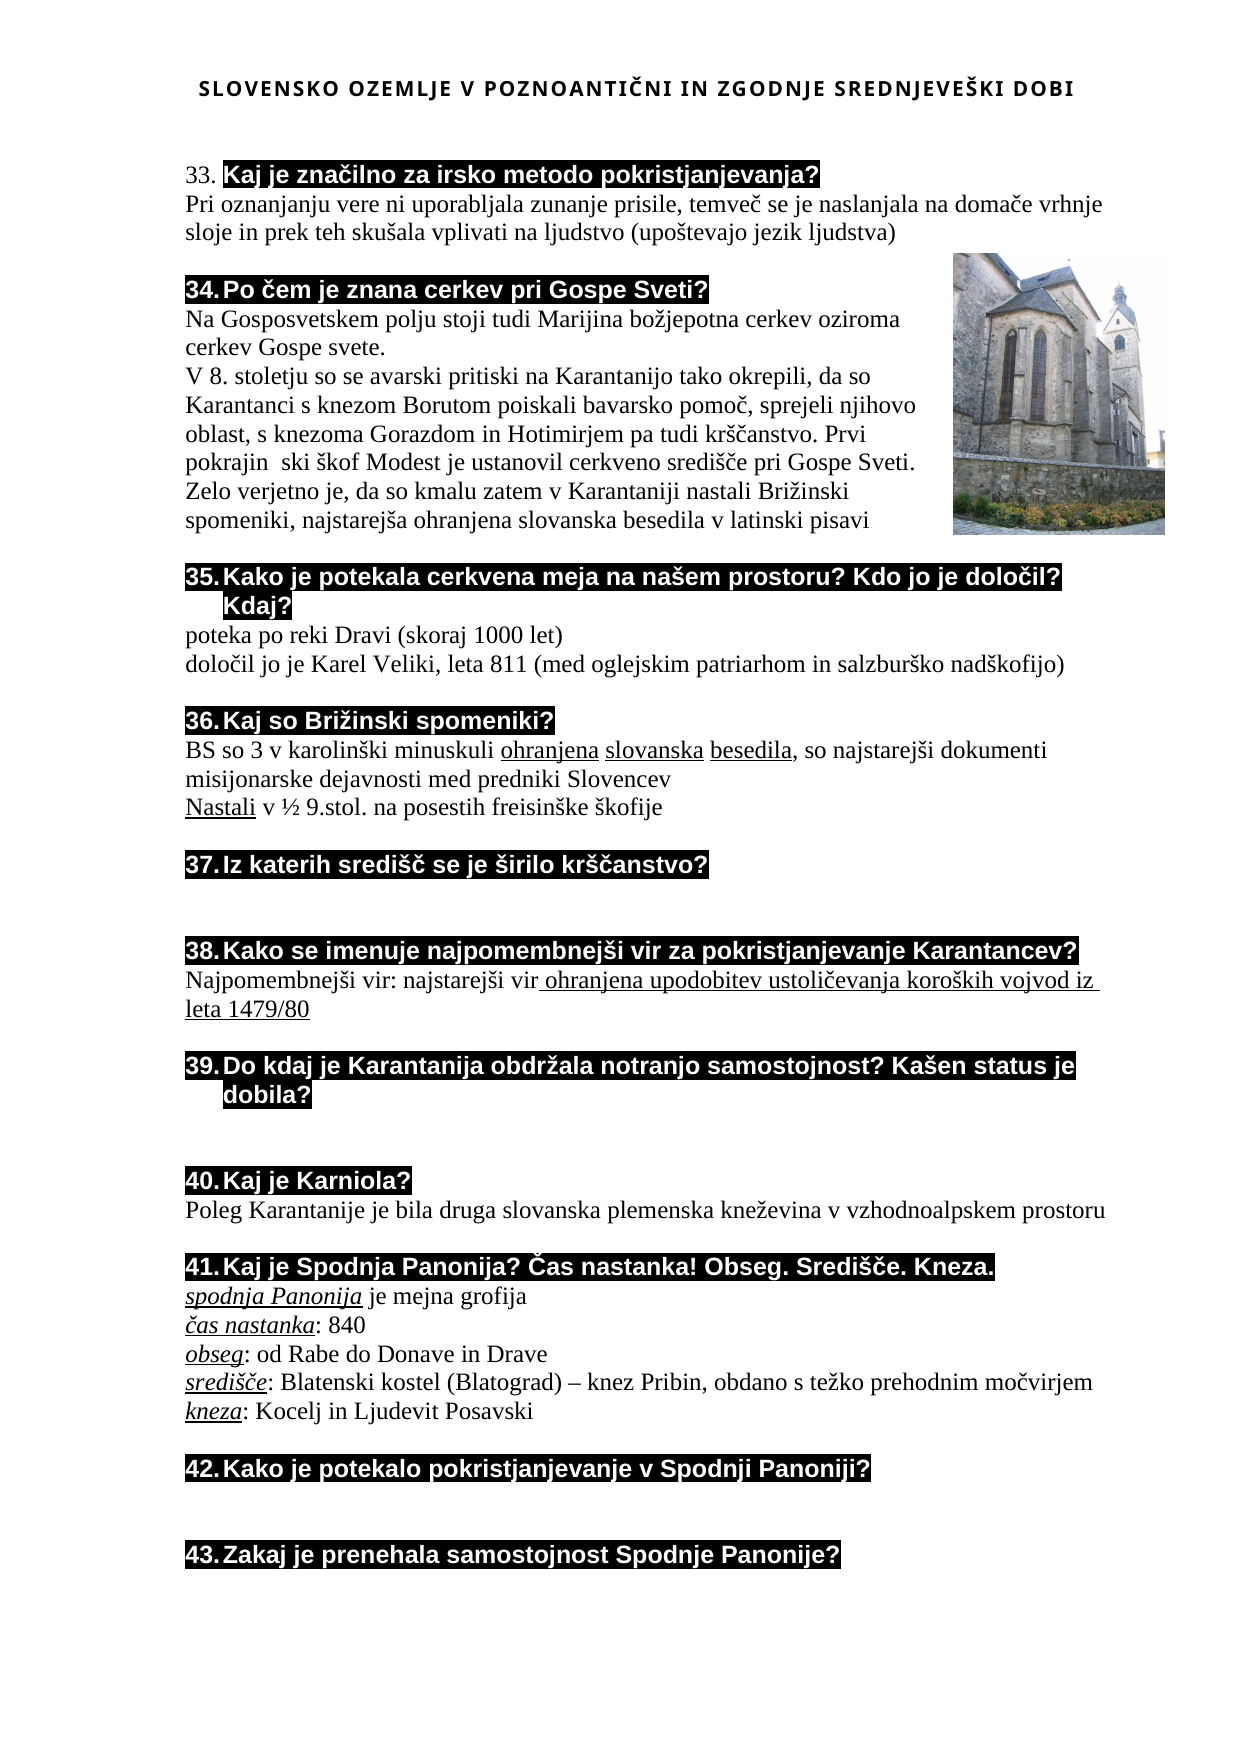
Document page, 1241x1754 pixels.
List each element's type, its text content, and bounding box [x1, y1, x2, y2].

text čas nastanka: 840 [148, 1310, 1125, 1339]
text Na Gosposvetskem polju stoji tudi Marijina božjepotna cerkev oziroma cerkev Gospe svete. V 8. stoletju so se avarski pritiski na Karantanijo tako okrepili, da so Karantanci s knezom Borutom poiskali bavarsko pomoč, sprejeli njihovo oblast, s knezoma Gorazdom in Hotimirjem pa tudi krščanstvo. Prvi pokrajin ski škof Modest je ustanovil cerkveno središče pri Gospe Sveti. Zelo verjetno je, da so kmalu zatem v Karantaniji nastali Brižinski spomeniki, najstarejša ohranjena slovanska besedila v latinski pisavi [185, 304, 1125, 534]
list Po čem je znana cerkev pri Gospe Sveti? [185, 275, 1125, 304]
text Nastali v ½ 9.stol. na posestih freisinške škofije [185, 792, 1125, 821]
text določil jo je Karel Veliki, leta 811 (med oglejskim patriarhom in salzburško nadškofijo) [148, 649, 1125, 677]
list Iz katerih središč se je širilo krščanstvo? [185, 850, 1125, 879]
text Pri oznanjanju vere ni uporabljala zunanje prisile, temveč se je naslanjala na domače vrhnje sloje in prek teh skušala vplivati na ljudstvo (upoštevajo jezik ljudstva) [185, 189, 1125, 246]
text poteka po reki Dravi (skoraj 1000 let) [148, 620, 1125, 649]
list Kaj je Karniola? [185, 1166, 1125, 1195]
list Kaj je Spodnja Panonija? Čas nastanka! Obseg. Središče. Kneza. [185, 1252, 1125, 1281]
text obseg: od Rabe do Donave in Drave [148, 1339, 1125, 1367]
list Kaj je značilno za irsko metodo pokristjanjevanja? [185, 160, 1125, 189]
list Kako je potekalo pokristjanjevanje v Spodnji Panoniji? [185, 1454, 1125, 1482]
list Do kdaj je Karantanija obdržala notranjo samostojnost? Kašen status je dobila? [185, 1051, 1125, 1109]
list Kako je potekala cerkvena meja na našem prostoru? Kdo jo je določil? Kdaj? [185, 562, 1125, 620]
text BS so 3 v karolinški minuskuli ohranjena slovanska besedila, so najstarejši dokumenti misijonarske dejavnosti med predniki Slovencev [185, 735, 1125, 792]
picture [953, 253, 1165, 535]
text središče: Blatenski kostel (Blatograd) – knez Pribin, obdano s težko prehodnim močvirjem [148, 1367, 1125, 1396]
list Kaj so Brižinski spomeniki? [185, 706, 1125, 735]
text kneza: Kocelj in Ljudevit Posavski [148, 1396, 1125, 1425]
text Najpomembnejši vir: najstarejši vir ohranjena upodobitev ustoličevanja koroških vojvod iz leta 1479/80 [185, 965, 1125, 1022]
list Zakaj je prenehala samostojnost Spodnje Panonije? [185, 1540, 1125, 1569]
text spodnja Panonija je mejna grofija [148, 1281, 1125, 1310]
list Kako se imenuje najpomembnejši vir za pokristjanjevanje Karantancev? [185, 936, 1125, 965]
text Poleg Karantanije je bila druga slovanska plemenska kneževina v vzhodnoalpskem prostoru [185, 1195, 1125, 1224]
